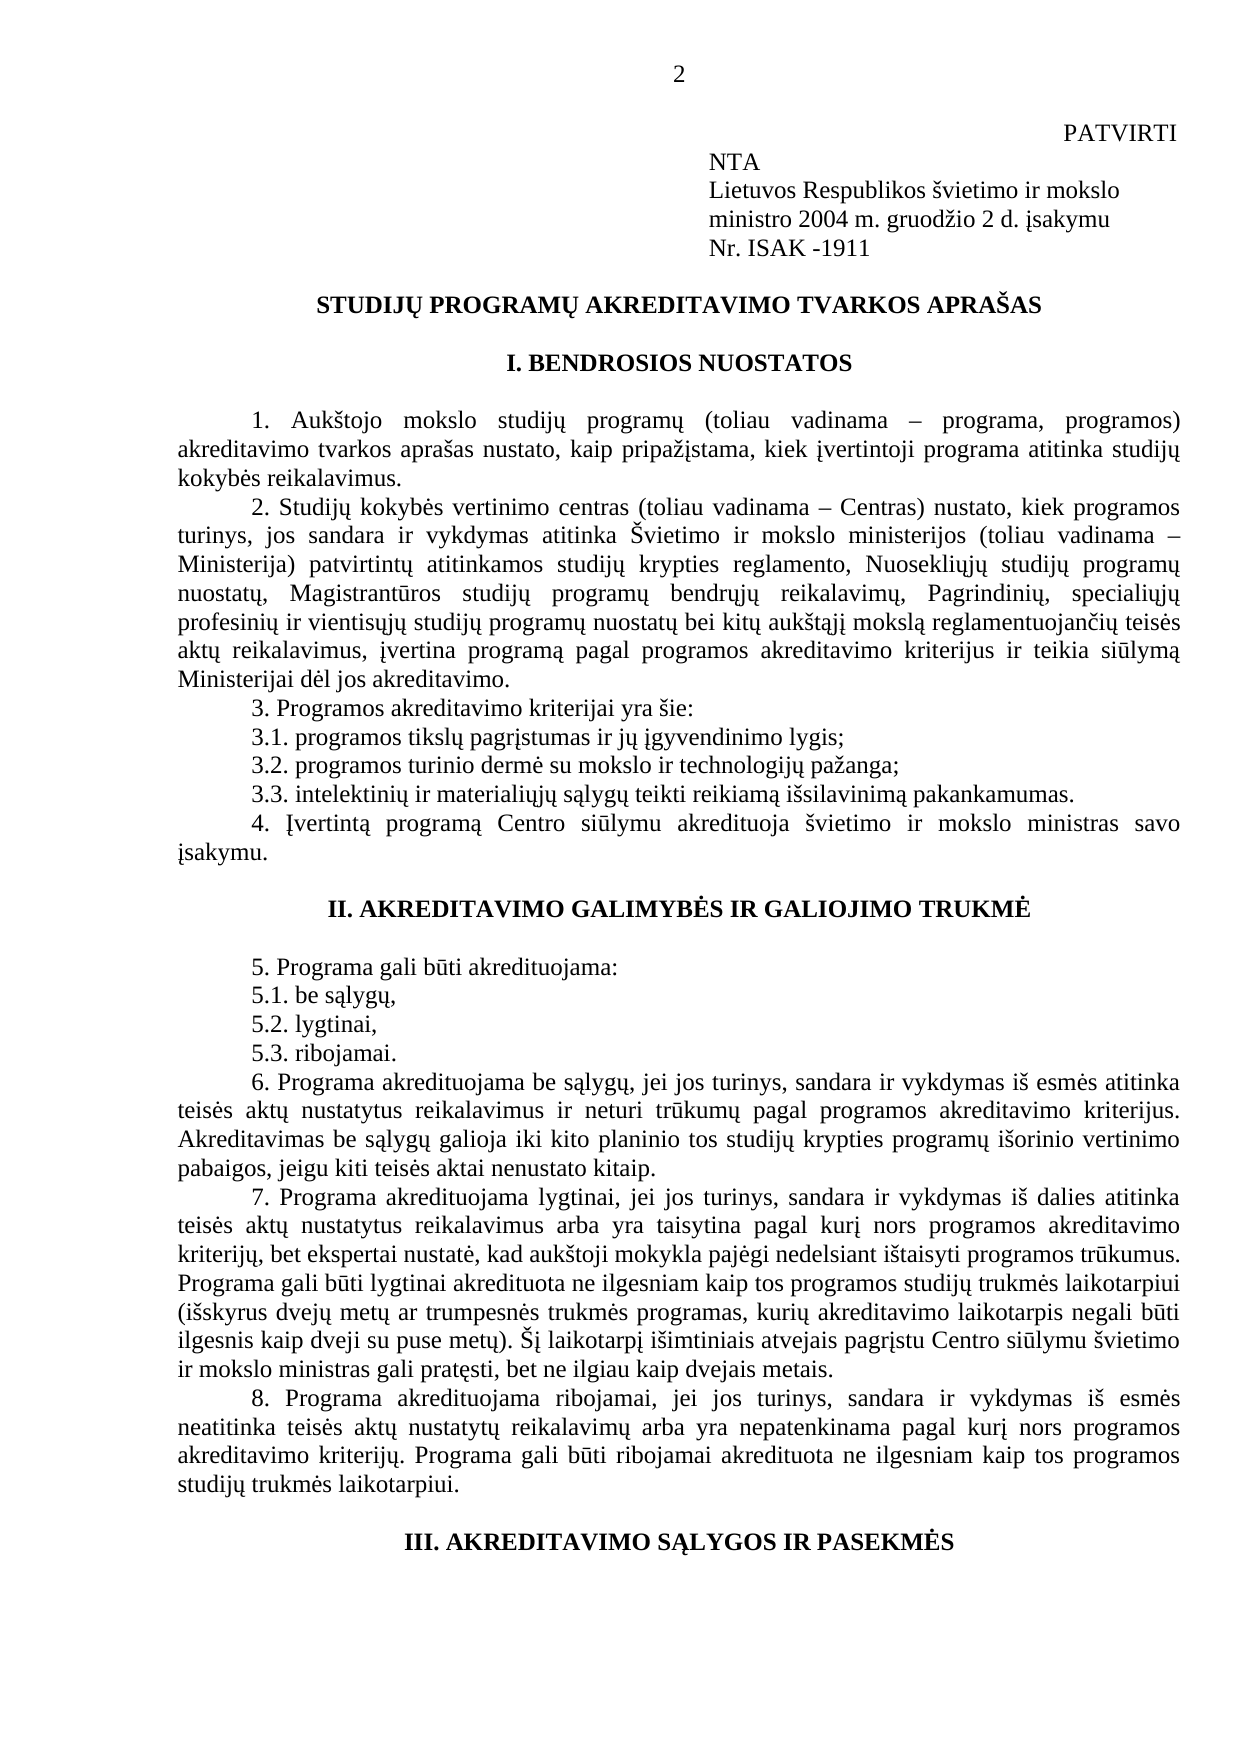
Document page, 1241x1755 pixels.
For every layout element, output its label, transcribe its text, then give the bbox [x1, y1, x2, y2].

text III. AKREDITAVIMO SĄLYGOS IR PASEKMĖS [177, 1527, 1181, 1556]
text I. BENDROSIOS NUOSTATOS [177, 348, 1181, 377]
text STUDIJŲ PROGRAMŲ AKREDITAVIMO TVARKOS APRAŠAS [177, 291, 1181, 319]
text 5.2. lygtinai, [177, 1009, 1181, 1038]
text ministro 2004 m. gruodžio 2 d. įsakymu [177, 204, 1181, 233]
text PATVIRTINTA [709, 118, 1181, 176]
text 2. Studijų kokybės vertinimo centras (toliau vadinama – Centras) nustato, kiek programos turinys, jos sandara ir vykdymas atitinka Švietimo ir mokslo ministerijos (toliau vadinama – Ministerija) patvirtintų atitinkamos studijų krypties reglamento, Nuosekliųjų studijų programų nuostatų, Magistrantūros studijų programų bendrųjų reikalavimų, Pagrindinių, specialiųjų profesinių ir vientisųjų studijų programų nuostatų bei kitų aukštąjį mokslą reglamentuojančių teisės aktų reikalavimus, įvertina programą pagal programos akreditavimo kriterijus ir teikia siūlymą Ministerijai dėl jos akreditavimo. [177, 492, 1181, 693]
text 6. Programa akredituojama be sąlygų, jei jos turinys, sandara ir vykdymas iš esmės atitinka teisės aktų nustatytus reikalavimus ir neturi trūkumų pagal programos akreditavimo kriterijus. Akreditavimas be sąlygų galioja iki kito planinio tos studijų krypties programų išorinio vertinimo pabaigos, jeigu kiti teisės aktai nenustato kitaip. [177, 1067, 1181, 1182]
text 4. Įvertintą programą Centro siūlymu akredituoja švietimo ir mokslo ministras savo įsakymu. [177, 808, 1181, 866]
text 5.3. ribojamai. [177, 1038, 1181, 1067]
text 3.3. intelektinių ir materialiųjų sąlygų teikti reikiamą išsilavinimą pakankamumas. [177, 779, 1181, 808]
text 5.1. be sąlygų, [177, 981, 1181, 1009]
text 1. Aukštojo mokslo studijų programų (toliau vadinama – programa, programos) akreditavimo tvarkos aprašas nustato, kaip pripažįstama, kiek įvertintoji programa atitinka studijų kokybės reikalavimus. [177, 406, 1181, 492]
text 7. Programa akredituojama lygtinai, jei jos turinys, sandara ir vykdymas iš dalies atitinka teisės aktų nustatytus reikalavimus arba yra taisytina pagal kurį nors programos akreditavimo kriterijų, bet ekspertai nustatė, kad aukštoji mokykla pajėgi nedelsiant ištaisyti programos trūkumus. Programa gali būti lygtinai akredituota ne ilgesniam kaip tos programos studijų trukmės laikotarpiui (išskyrus dvejų metų ar trumpesnės trukmės programas, kurių akreditavimo laikotarpis negali būti ilgesnis kaip dveji su puse metų). Šį laikotarpį išimtiniais atvejais pagrįstu Centro siūlymu švietimo ir mokslo ministras gali pratęsti, bet ne ilgiau kaip dvejais metais. [177, 1182, 1181, 1383]
text 3.1. programos tikslų pagrįstumas ir jų įgyvendinimo lygis; [177, 722, 1181, 751]
text 3. Programos akreditavimo kriterijai yra šie: [177, 693, 1181, 722]
text II. AKREDITAVIMO GALIMYBĖS IR GALIOJIMO TRUKMĖ [177, 894, 1181, 923]
text Nr. ISAK -1911 [177, 233, 1181, 262]
text 8. Programa akredituojama ribojamai, jei jos turinys, sandara ir vykdymas iš esmės neatitinka teisės aktų nustatytų reikalavimų arba yra nepatenkinama pagal kurį nors programos akreditavimo kriterijų. Programa gali būti ribojamai akredituota ne ilgesniam kaip tos programos studijų trukmės laikotarpiui. [177, 1383, 1181, 1498]
text Lietuvos Respublikos švietimo ir mokslo [177, 176, 1181, 204]
text 5. Programa gali būti akredituojama: [177, 952, 1181, 981]
text 3.2. programos turinio dermė su mokslo ir technologijų pažanga; [177, 751, 1181, 779]
